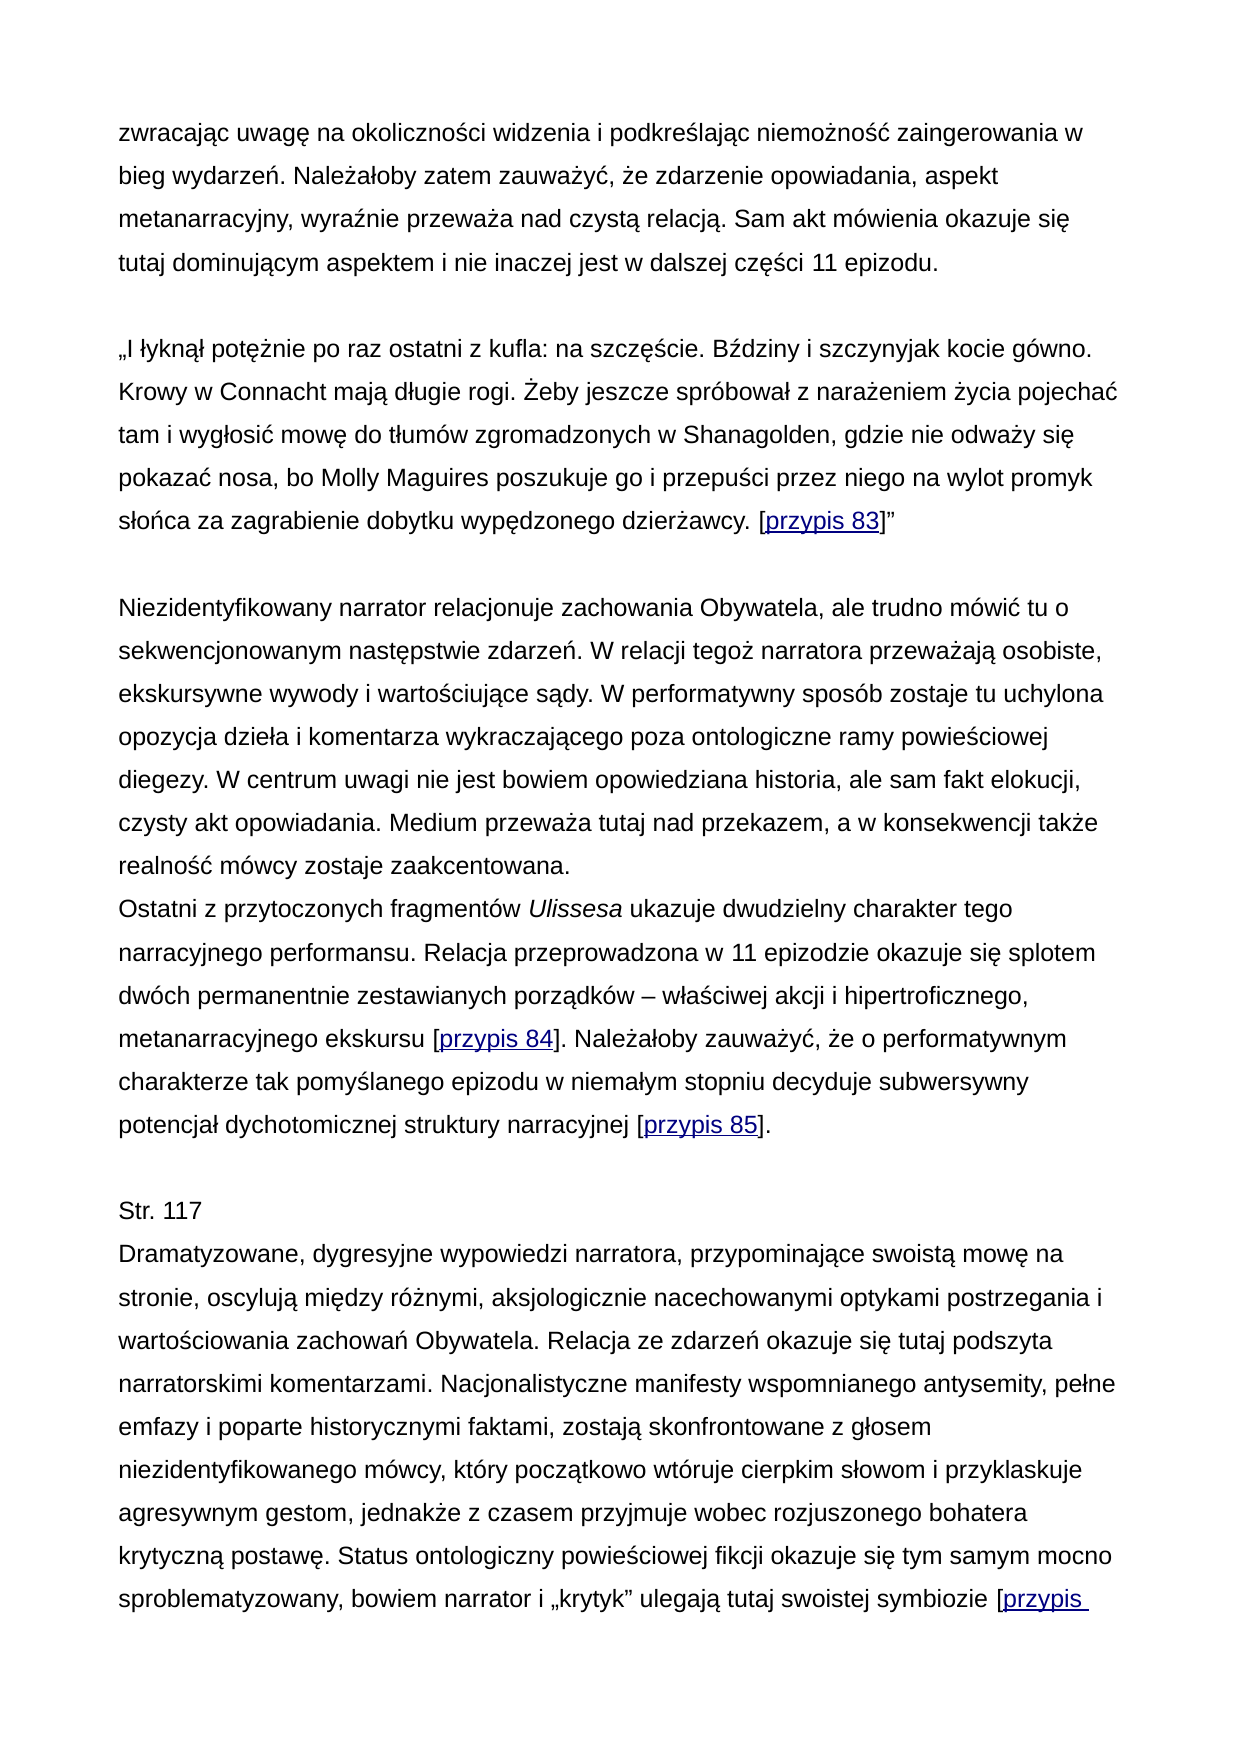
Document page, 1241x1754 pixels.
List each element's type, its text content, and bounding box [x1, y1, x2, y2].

text Niezidentyfikowany narrator relacjonuje zachowania Obywatela, ale trudno mówić tu o sekwencjonowanym następstwie zdarzeń. W relacji tegoż narratora przeważają osobiste, ekskursywne wywody i wartościujące sądy. W performatywny sposób zostaje tu uchylona opozycja dzieła i komentarza wykraczającego poza ontologiczne ramy powieściowej diegezy. W centrum uwagi nie jest bowiem opowiedziana historia, ale sam fakt elokucji, czysty akt opowiadania. Medium przeważa tutaj nad przekazem, a w konsekwencji także realność mówcy zostaje zaakcentowana. [118, 592, 1122, 880]
text zwracając uwagę na okoliczności widzenia i podkreślając niemożność zaingerowania w bieg wydarzeń. Należałoby zatem zauważyć, że zdarzenie opowiadania, aspekt metanarracyjny, wyraźnie przeważa nad czystą relacją. Sam akt mówienia okazuje się tutaj dominującym aspektem i nie inaczej jest w dalszej części 11 epizodu. [118, 118, 1122, 276]
text „I łyknął potężnie po raz ostatni z kufla: na szczęście. Bździny i szczynyjak kocie gówno. Krowy w Connacht mają długie rogi. Żeby jeszcze spróbował z narażeniem życia pojechać tam i wygłosić mowę do tłumów zgromadzonych w Shanagolden, gdzie nie odważy się pokazać nosa, bo Molly Maguires poszukuje go i przepuści przez niego na wylot promyk słońca za zagrabienie dobytku wypędzonego dzierżawcy. [przypis 83]” [118, 334, 1122, 535]
text Dramatyzowane, dygresyjne wypowiedzi narratora, przypominające swoistą mowę na stronie, oscylują między różnymi, aksjologicznie nacechowanymi optykami postrzegania i wartościowania zachowań Obywatela. Relacja ze zdarzeń okazuje się tutaj podszyta narratorskimi komentarzami. Nacjonalistyczne manifesty wspomnianego antysemity, pełne emfazy i poparte historycznymi faktami, zostają skonfrontowane z głosem niezidentyfikowanego mówcy, który początkowo wtóruje cierpkim słowom i przyklaskuje agresywnym gestom, jednakże z czasem przyjmuje wobec rozjuszonego bohatera krytyczną postawę. Status ontologiczny powieściowej fikcji okazuje się tym samym mocno sproblematyzowany, bowiem narrator i „krytyk” ulegają tutaj swoistej symbiozie [przypis [118, 1239, 1122, 1613]
text Ostatni z przytoczonych fragmentów Ulissesa ukazuje dwudzielny charakter tego narracyjnego performansu. Relacja przeprowadzona w 11 epizodzie okazuje się splotem dwóch permanentnie zestawianych porządków – właściwej akcji i hipertroficznego, metanarracyjnego ekskursu [przypis 84]. Należałoby zauważyć, że o performatywnym charakterze tak pomyślanego epizodu w niemałym stopniu decyduje subwersywny potencjał dychotomicznej struktury narracyjnej [przypis 85]. [118, 894, 1122, 1139]
text Str. 117 [118, 1196, 1122, 1225]
